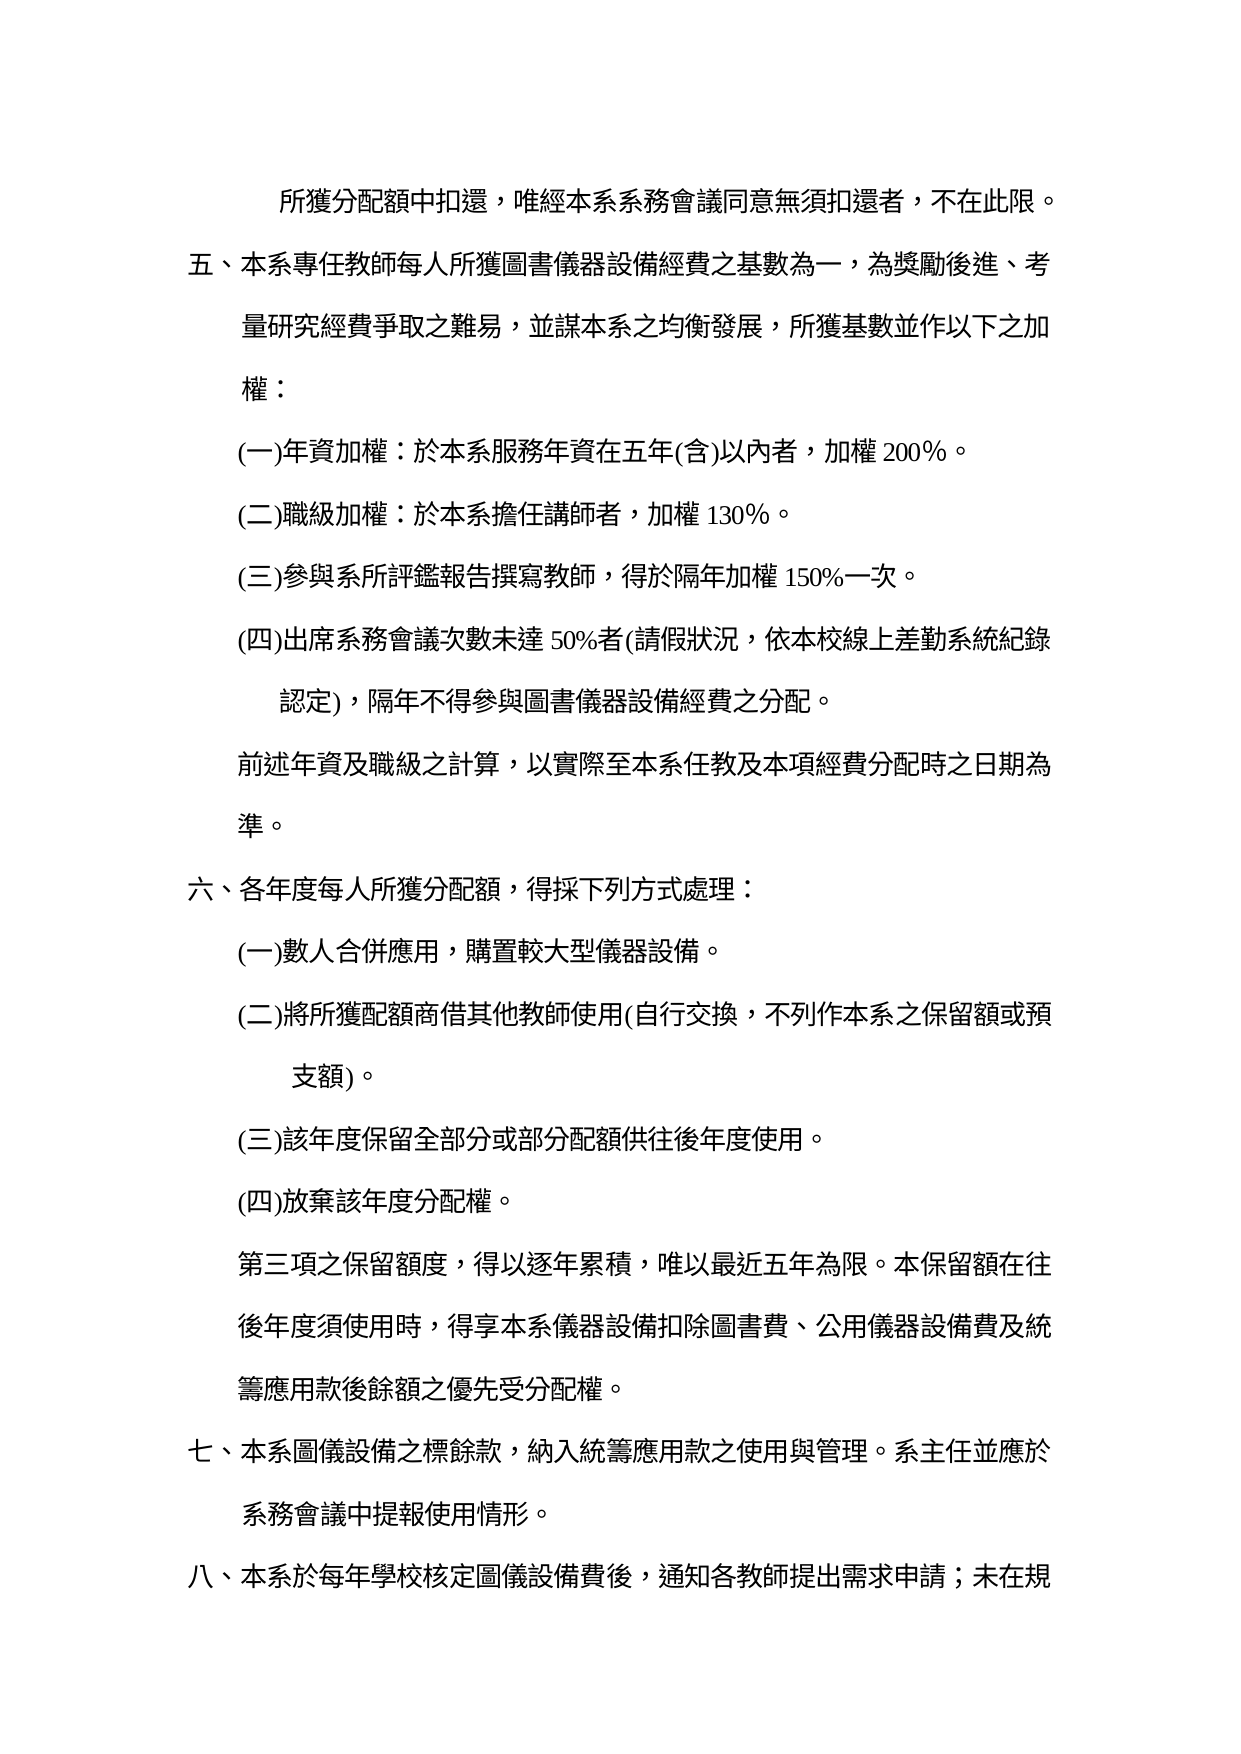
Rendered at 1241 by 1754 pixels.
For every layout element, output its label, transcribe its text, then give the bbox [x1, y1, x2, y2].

text (三)參與系所評鑑報告撰寫教師，得於隔年加權150%一次。 [237, 533, 1053, 596]
text (三)該年度保留全部分或部分配額供往後年度使用。 [237, 1096, 1053, 1158]
text 前述年資及職級之計算，以實際至本系任教及本項經費分配時之日期為準。 [237, 721, 1053, 846]
text (二)將所獲配額商借其他教師使用(自行交換，不列作本系之保留額或預支額)。 [237, 971, 1053, 1096]
text 第三項之保留額度，得以逐年累積，唯以最近五年為限。本保留額在往後年度須使用時，得享本系儀器設備扣除圖書費、公用儀器設備費及統籌應用款後餘額之優先受分配權。 [237, 1221, 1053, 1408]
text 七、本系圖儀設備之標餘款，納入統籌應用款之使用與管理。系主任並應於系務會議中提報使用情形。 [187, 1408, 1053, 1533]
text (一)數人合併應用，購置較大型儀器設備。 [237, 908, 1053, 971]
text 八、本系於每年學校核定圖儀設備費後，通知各教師提出需求申請；未在規定期限內提出年度經費需求，或申請保留者，以放棄該年度之受分配權論處。休假、進修期間之教師，該本年度之儀器設備費原則上予以保留。 [187, 1533, 1053, 1596]
text (一)年資加權：於本系服務年資在五年(含)以內者，加權200％。 [237, 408, 1053, 471]
text (四)放棄該年度分配權。 [237, 1158, 1053, 1221]
text (三)統籌應用款：原則上提列扣除前二款所需經費後餘額之一成，及本系教師該年度所分配經費額度保留或放棄使用部份，另往年經費使用超出基本配額尚未償清者，本年度之分配額度不可動支，並納入本年度之統籌款。本統籌應用款用以支應本系教師向外界申請儀器設備經費之配合款、借用款，本年度超出配額之申購案，及系主任為本系發展所需之使用；本款項之申請使用，應於往後五年內於其所獲分配額中扣還，唯經本系系務會議同意無須扣還者，不在此限。 [237, 158, 1053, 221]
text (四)出席系務會議次數未達50%者(請假狀況，依本校線上差勤系統紀錄認定)，隔年不得參與圖書儀器設備經費之分配。 [237, 596, 1053, 721]
text 六、各年度每人所獲分配額，得採下列方式處理： [187, 846, 1053, 908]
text 五、本系專任教師每人所獲圖書儀器設備經費之基數為一，為獎勵後進、考量研究經費爭取之難易，並謀本系之均衡發展，所獲基數並作以下之加權： [187, 221, 1053, 408]
text (二)職級加權：於本系擔任講師者，加權130％。 [237, 471, 1053, 533]
